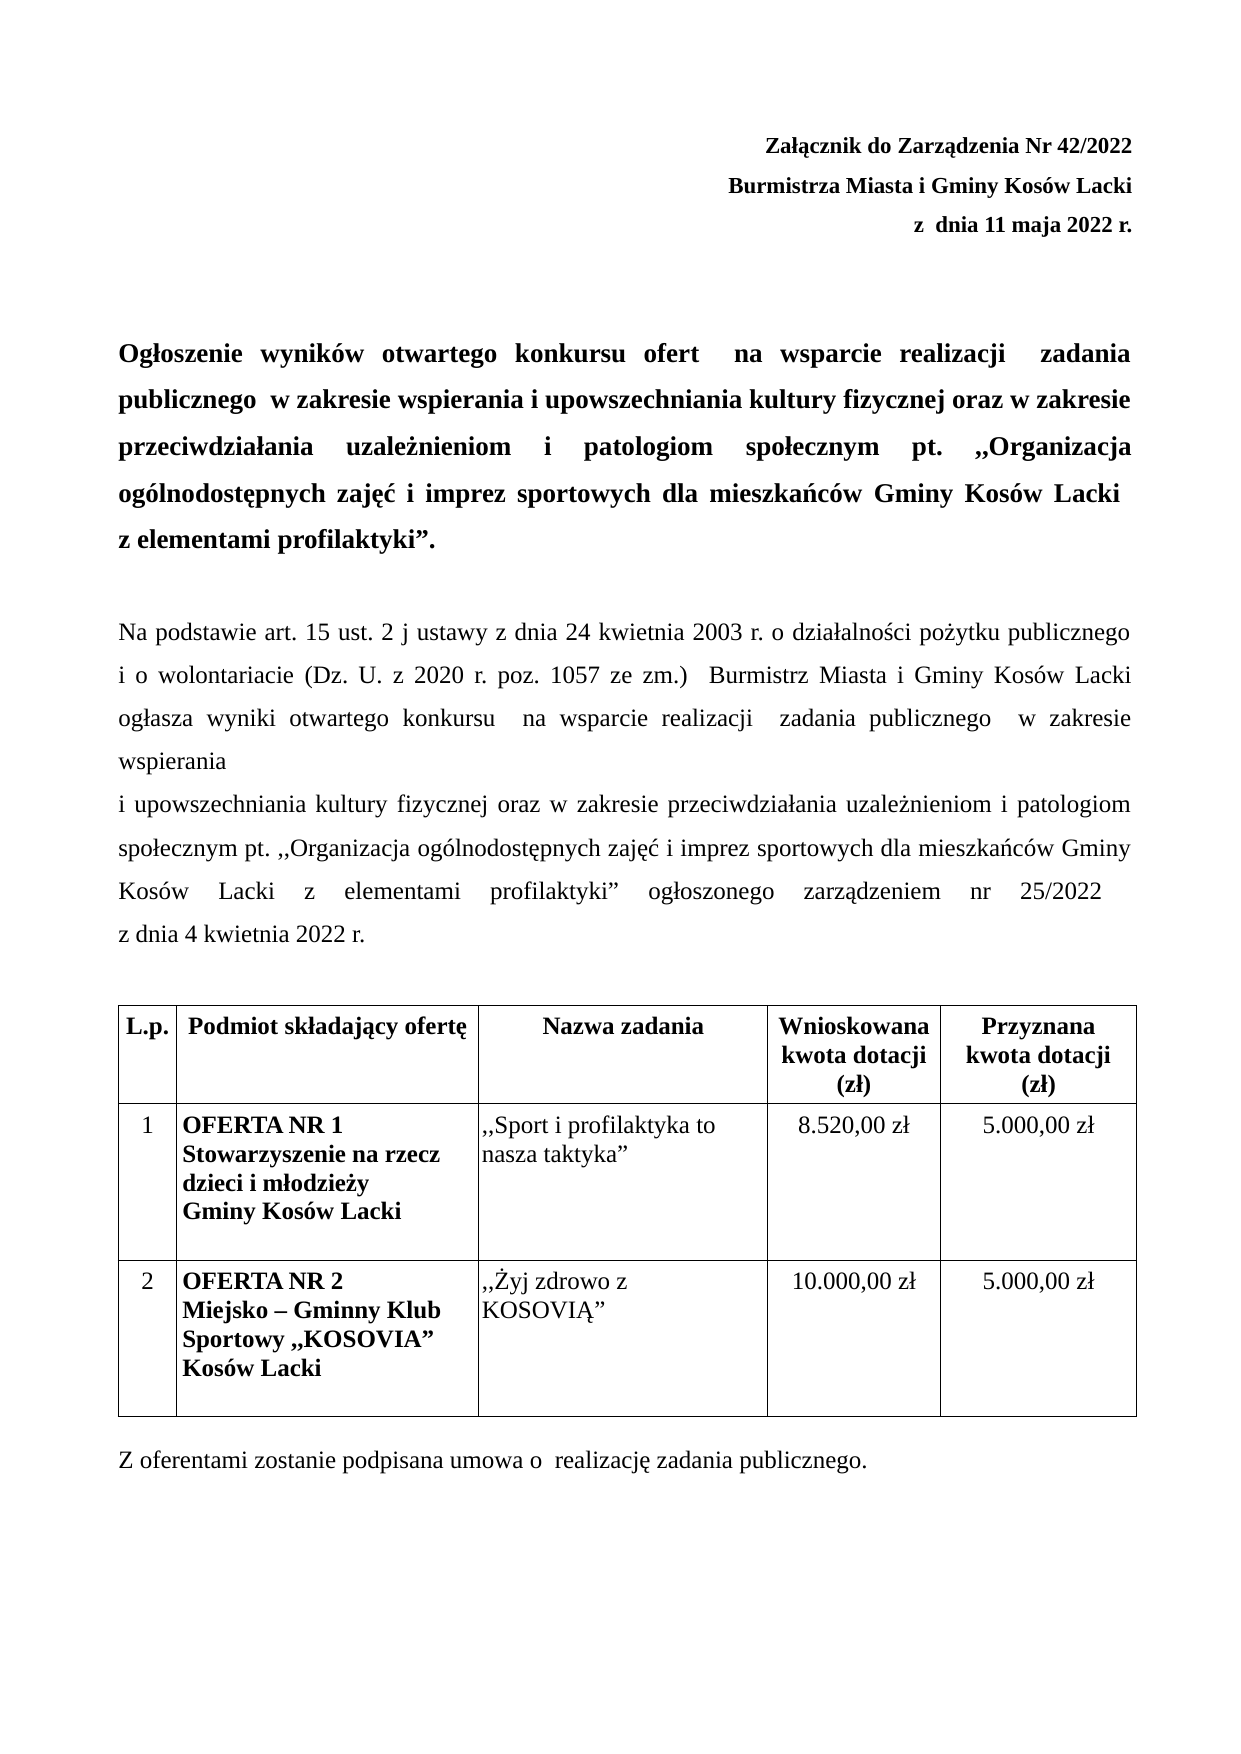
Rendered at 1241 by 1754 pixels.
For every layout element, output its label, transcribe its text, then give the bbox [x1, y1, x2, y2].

text Burmistrza Miasta i Gminy Kosów Lacki [118, 172, 1132, 198]
table_header Wnioskowana kwota dotacji (zł) [768, 1006, 940, 1103]
table_cell OFERTA NR 1 Stowarzyszenie na rzecz dzieci i młodzieży Gminy Kosów Lacki [177, 1104, 478, 1259]
table_cell 2 [119, 1261, 176, 1416]
text Załącznik do Zarządzenia Nr 42/2022 [118, 132, 1132, 159]
text Na podstawie art. 15 ust. 2 j ustawy z dnia 24 kwietnia 2003 r. o działalności pożytku publicznego i o wolontariacie (Dz. U. z 2020 r. poz. 1057 ze zm.) Burmistrz Miasta i Gminy Kosów Lacki ogłasza wyniki otwartego konkursu na wsparcie realizacji zadania publicznego w zakresie wspierania i upowszechniania kultury fizycznej oraz w zakresie przeciwdziałania uzależnieniom i patologiom społecznym pt. ,,Organizacja ogólnodostępnych zajęć i imprez sportowych dla mieszkańców Gminy Kosów Lacki z elementami profilaktyki” ogłoszonego zarządzeniem nr 25/2022 z dnia 4 kwietnia 2022 r. [118, 617, 1132, 948]
table_header Przyznana kwota dotacji (zł) [941, 1006, 1136, 1103]
table_header Podmiot składający ofertę [177, 1006, 478, 1103]
table_header Nazwa zadania [479, 1006, 767, 1103]
table_cell 8.520,00 zł [768, 1104, 940, 1259]
table_cell 10.000,00 zł [768, 1261, 940, 1416]
text z dnia 11 maja 2022 r. [118, 211, 1132, 238]
table_cell 1 [119, 1104, 176, 1259]
table_cell OFERTA NR 2 Miejsko – Gminny Klub Sportowy ,,KOSOVIA” Kosów Lacki [177, 1261, 478, 1416]
table_cell ,,Sport i profilaktyka to nasza taktyka” [479, 1104, 767, 1259]
text Ogłoszenie wyników otwartego konkursu ofert na wsparcie realizacji zadania publicznego w zakresie wspierania i upowszechniania kultury fizycznej oraz w zakresie przeciwdziałania uzależnieniom i patologiom społecznym pt. ,,Organizacja ogólnodostępnych zajęć i imprez sportowych dla mieszkańców Gminy Kosów Lacki z elementami profilaktyki”. [118, 337, 1132, 555]
table_cell 5.000,00 zł [941, 1261, 1136, 1416]
text Z oferentami zostanie podpisana umowa o realizację zadania publicznego. [118, 1446, 1132, 1474]
table_cell ,,Żyj zdrowo z KOSOVIĄ” [479, 1261, 767, 1416]
table_cell 5.000,00 zł [941, 1104, 1136, 1259]
table_header L.p. [119, 1006, 176, 1103]
